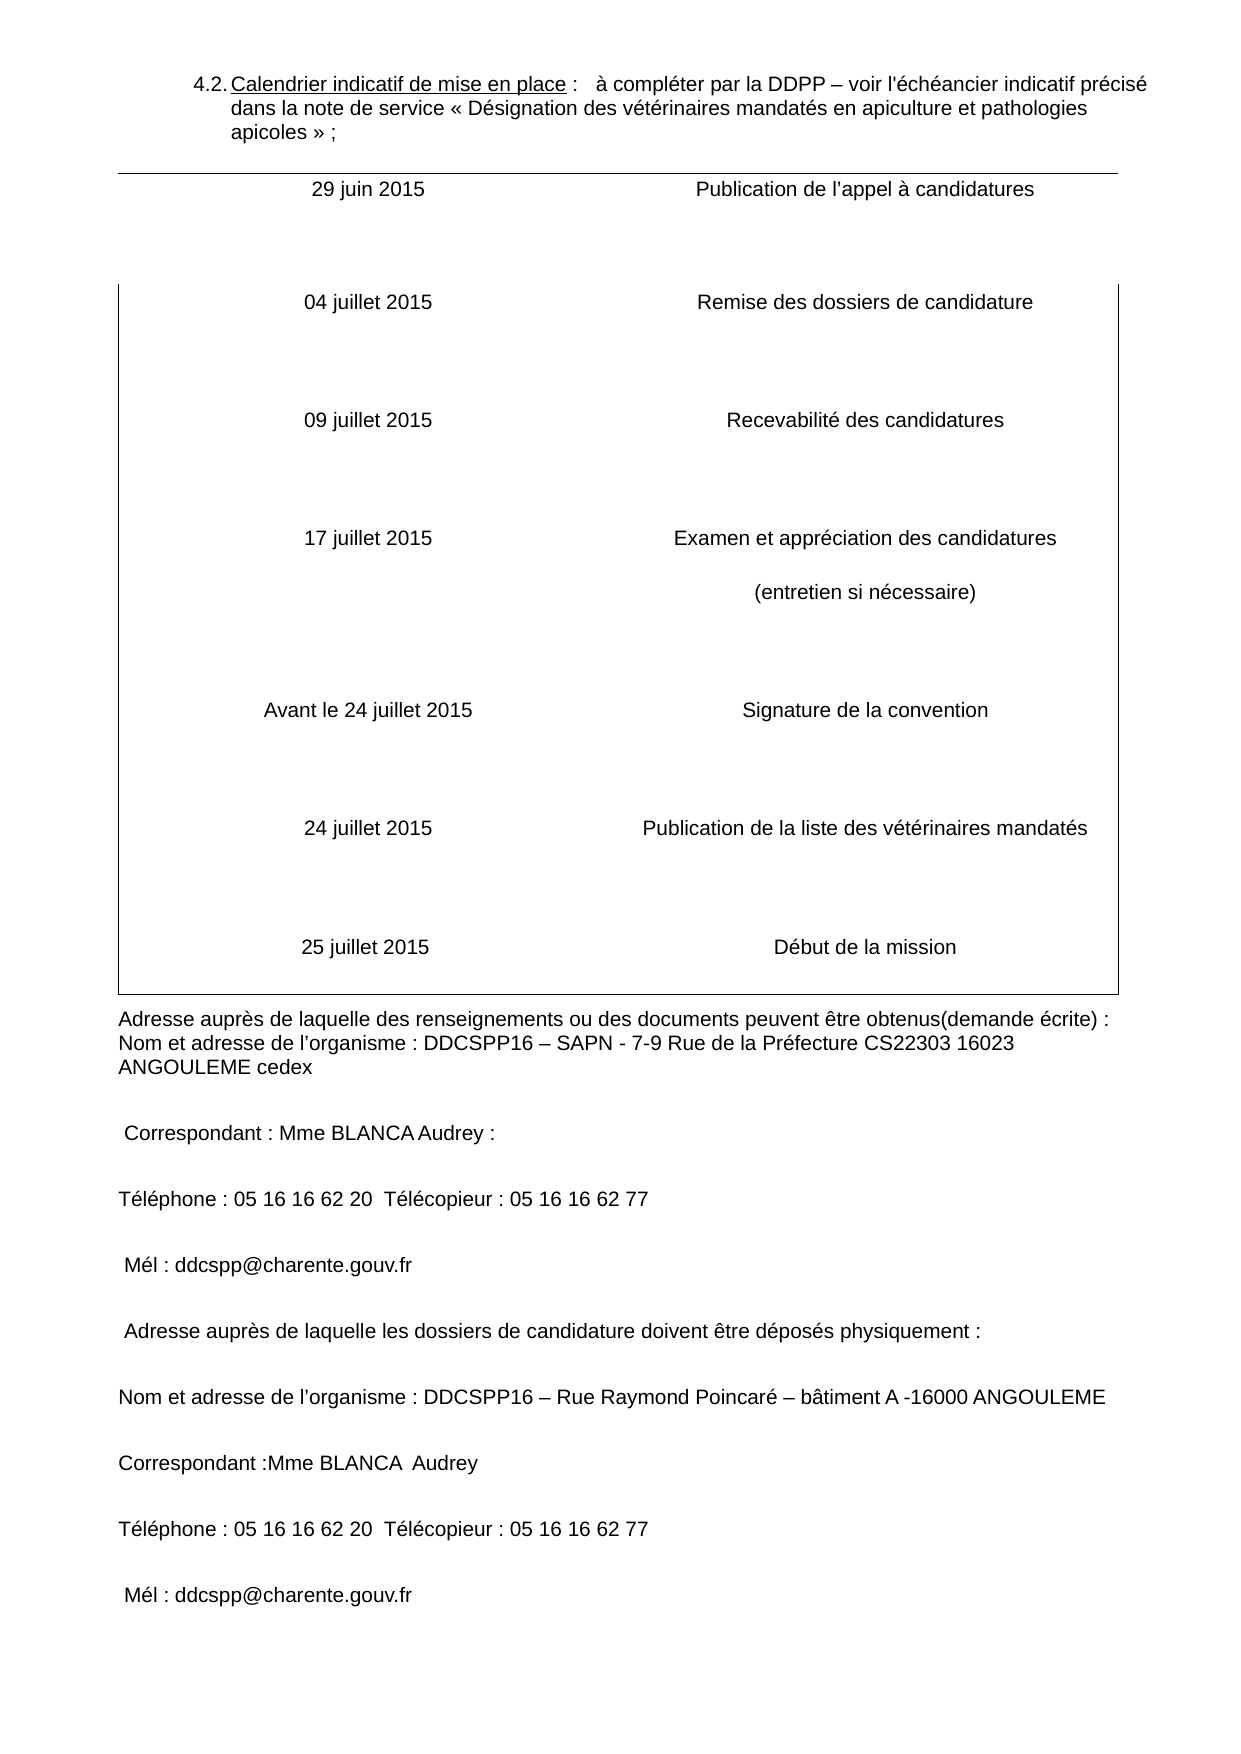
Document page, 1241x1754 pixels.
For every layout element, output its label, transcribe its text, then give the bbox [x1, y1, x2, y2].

table_cell [1119, 811, 1123, 929]
table_cell 17 juillet 2015 [119, 520, 618, 692]
list Calendrier indicatif de mise en place : à compléter par la DDPP – voir l'échéancier indicatif précisé dans la note de service « Désignation des vétérinaires mandatés en apiculture et pathologies apicoles » ; [193, 72, 1152, 143]
text Mél : ddcspp@charente.gouv.fr [118, 1583, 1152, 1607]
text Nom et adresse de l’organisme : DDCSPP16 – Rue Raymond Poincaré – bâtiment A -16000 ANGOULEME [118, 1385, 1152, 1409]
table_cell Début de la mission [618, 929, 1118, 994]
table_header 29 juin 2015 [118, 174, 618, 284]
table_cell 24 juillet 2015 [119, 811, 618, 929]
table_cell Signature de la convention [618, 692, 1118, 811]
text Téléphone : 05 16 16 62 20 Télécopieur : 05 16 16 62 77 [118, 1187, 1152, 1211]
table_cell Remise des dossiers de candidature [618, 284, 1118, 402]
table_cell [1119, 284, 1123, 402]
table_cell 25 juillet 2015 [119, 929, 618, 994]
table_cell 09 juillet 2015 [119, 402, 618, 520]
table_cell Recevabilité des candidatures [618, 402, 1118, 520]
table_cell [1119, 929, 1123, 994]
table_cell [1119, 692, 1123, 811]
table_cell 04 juillet 2015 [119, 284, 618, 402]
text Téléphone : 05 16 16 62 20 Télécopieur : 05 16 16 62 77 [118, 1517, 1152, 1541]
table_cell [1119, 520, 1123, 692]
text Mél : ddcspp@charente.gouv.fr [118, 1253, 1152, 1277]
table_cell [1119, 402, 1123, 520]
text Correspondant : Mme BLANCA Audrey : [118, 1121, 1152, 1145]
table_header [1118, 173, 1123, 284]
table_header Publication de l’appel à candidatures [618, 174, 1118, 284]
text Adresse auprès de laquelle des renseignements ou des documents peuvent être obtenus(demande écrite) : Nom et adresse de l’organisme : DDCSPP16 – SAPN - 7-9 Rue de la Préfecture CS22303 16023 ANGOULEME cedex [118, 1007, 1152, 1079]
table_cell Avant le 24 juillet 2015 [119, 692, 618, 811]
table_cell Publication de la liste des vétérinaires mandatés [618, 811, 1118, 929]
text Correspondant :Mme BLANCA Audrey [118, 1451, 1152, 1475]
text Adresse auprès de laquelle les dossiers de candidature doivent être déposés physiquement : [118, 1319, 1152, 1343]
table_cell Examen et appréciation des candidatures (entretien si nécessaire) [618, 520, 1118, 692]
